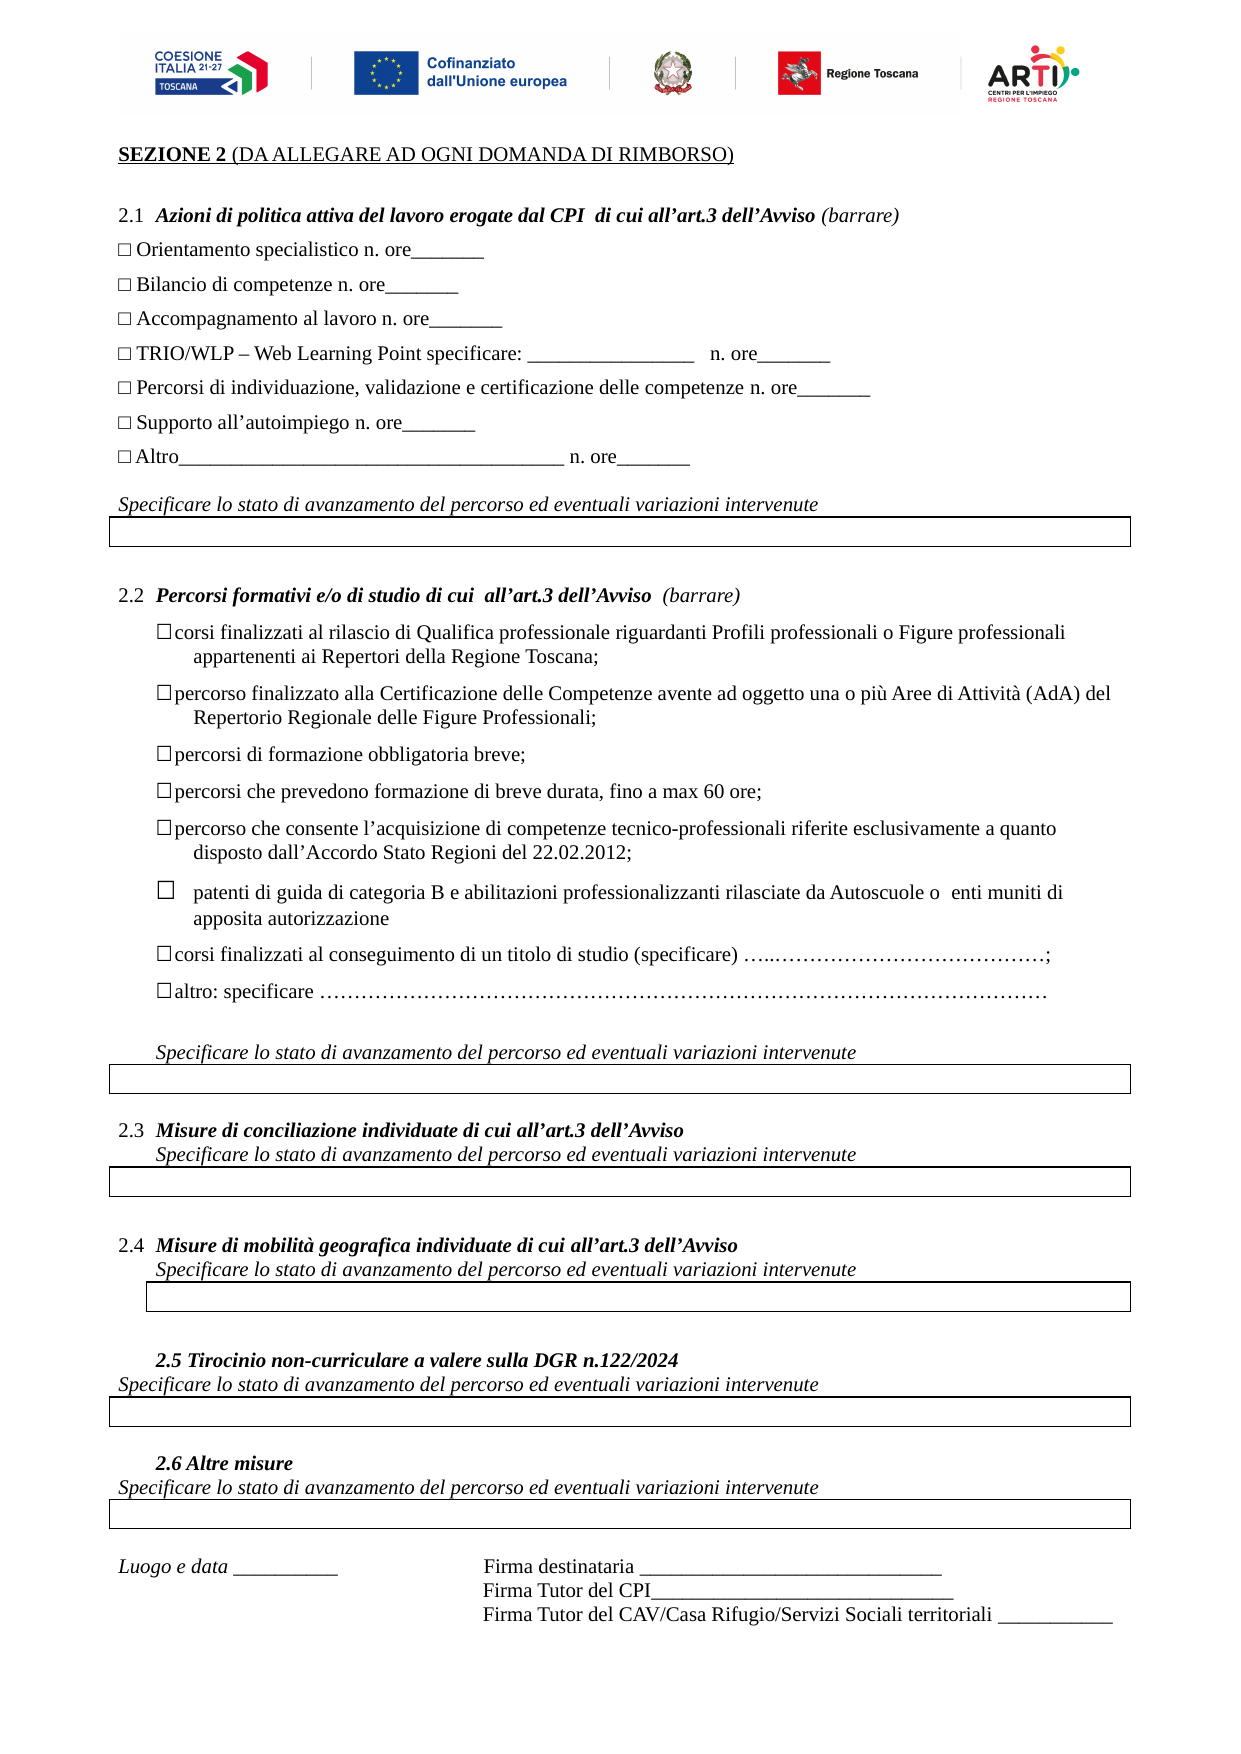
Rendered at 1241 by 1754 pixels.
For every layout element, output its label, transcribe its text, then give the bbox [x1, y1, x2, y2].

list corsi finalizzati al rilascio di Qualifica professionale riguardanti Profili professionali o Figure professionali appartenenti ai Repertori della Regione Toscana; [156, 620, 1114, 668]
text Specificare lo stato di avanzamento del percorso ed eventuali variazioni intervenute [156, 1257, 1122, 1281]
text Firma Tutor del CAV/Casa Rifugio/Servizi Sociali territoriali ___________ [118, 1602, 1122, 1626]
text Firma Tutor del CPI_____________________________ [118, 1578, 1122, 1602]
list patenti di guida di categoria B e abilitazioni professionalizzanti rilasciate da Autoscuole o enti muniti di apposita autorizzazione [156, 876, 1114, 929]
list percorsi di formazione obbligatoria breve; [156, 742, 1114, 766]
text SEZIONE 2 (DA allegaRE ad ogni domanda di rimborso) [118, 142, 1122, 166]
list corsi finalizzati al conseguimento di un titolo di studio (specificare) …..…………………………………; [156, 942, 1114, 966]
list percorso finalizzato alla Certificazione delle Competenze avente ad oggetto una o più Aree di Attività (AdA) del Repertorio Regionale delle Figure Professionali; [156, 681, 1114, 729]
list percorsi che prevedono formazione di breve durata, fino a max 60 ore; [156, 778, 1114, 803]
text Specificare lo stato di avanzamento del percorso ed eventuali variazioni intervenute [118, 1475, 1122, 1499]
list 2.5 Tirocinio non-curriculare a valere sulla DGR n.122/2024 [156, 1348, 1115, 1372]
list altro: specificare …………………………………………………………………………………………… [156, 979, 1114, 1003]
text Specificare lo stato di avanzamento del percorso ed eventuali variazioni intervenute [156, 1142, 1122, 1166]
text □ Supporto all’autoimpiego n. ore_______ [118, 410, 1122, 434]
list percorso che consente l’acquisizione di competenze tecnico-professionali riferite esclusivamente a quanto disposto dall’Accordo Stato Regioni del 22.02.2012; [156, 815, 1114, 864]
list Misure di conciliazione individuate di cui all’art.3 dell’Avviso [118, 1118, 1122, 1142]
list 2.6 Altre misure [156, 1451, 1115, 1475]
picture [980, 25, 1083, 127]
list Misure di mobilità geografica individuate di cui all’art.3 dell’Avviso [118, 1233, 1115, 1257]
text Luogo e data __________ Firma destinataria _____________________________ [118, 1553, 1122, 1578]
text □ Altro_____________________________________ n. ore_______ [118, 444, 1122, 468]
list Percorsi formativi e/o di studio di cui all’art.3 dell’Avviso (barrare) [118, 583, 1115, 607]
text Specificare lo stato di avanzamento del percorso ed eventuali variazioni intervenute [118, 492, 1122, 516]
text Specificare lo stato di avanzamento del percorso ed eventuali variazioni intervenute [156, 1040, 1122, 1064]
text □ Percorsi di individuazione, validazione e certificazione delle competenze n. ore_______ [118, 375, 1122, 399]
text □ Accompagnamento al lavoro n. ore_______ [118, 306, 1122, 330]
text Specificare lo stato di avanzamento del percorso ed eventuali variazioni intervenute [118, 1372, 1122, 1396]
text □ Orientamento specialistico n. ore_______ [118, 237, 1122, 261]
text □ TRIO/WLP – Web Learning Point specificare: ________________ n. ore_______ [118, 341, 1122, 365]
list Azioni di politica attiva del lavoro erogate dal CPI di cui all’art.3 dell’Avviso (barrare) [118, 203, 1115, 227]
text □ Bilancio di competenze n. ore_______ [118, 272, 1122, 296]
